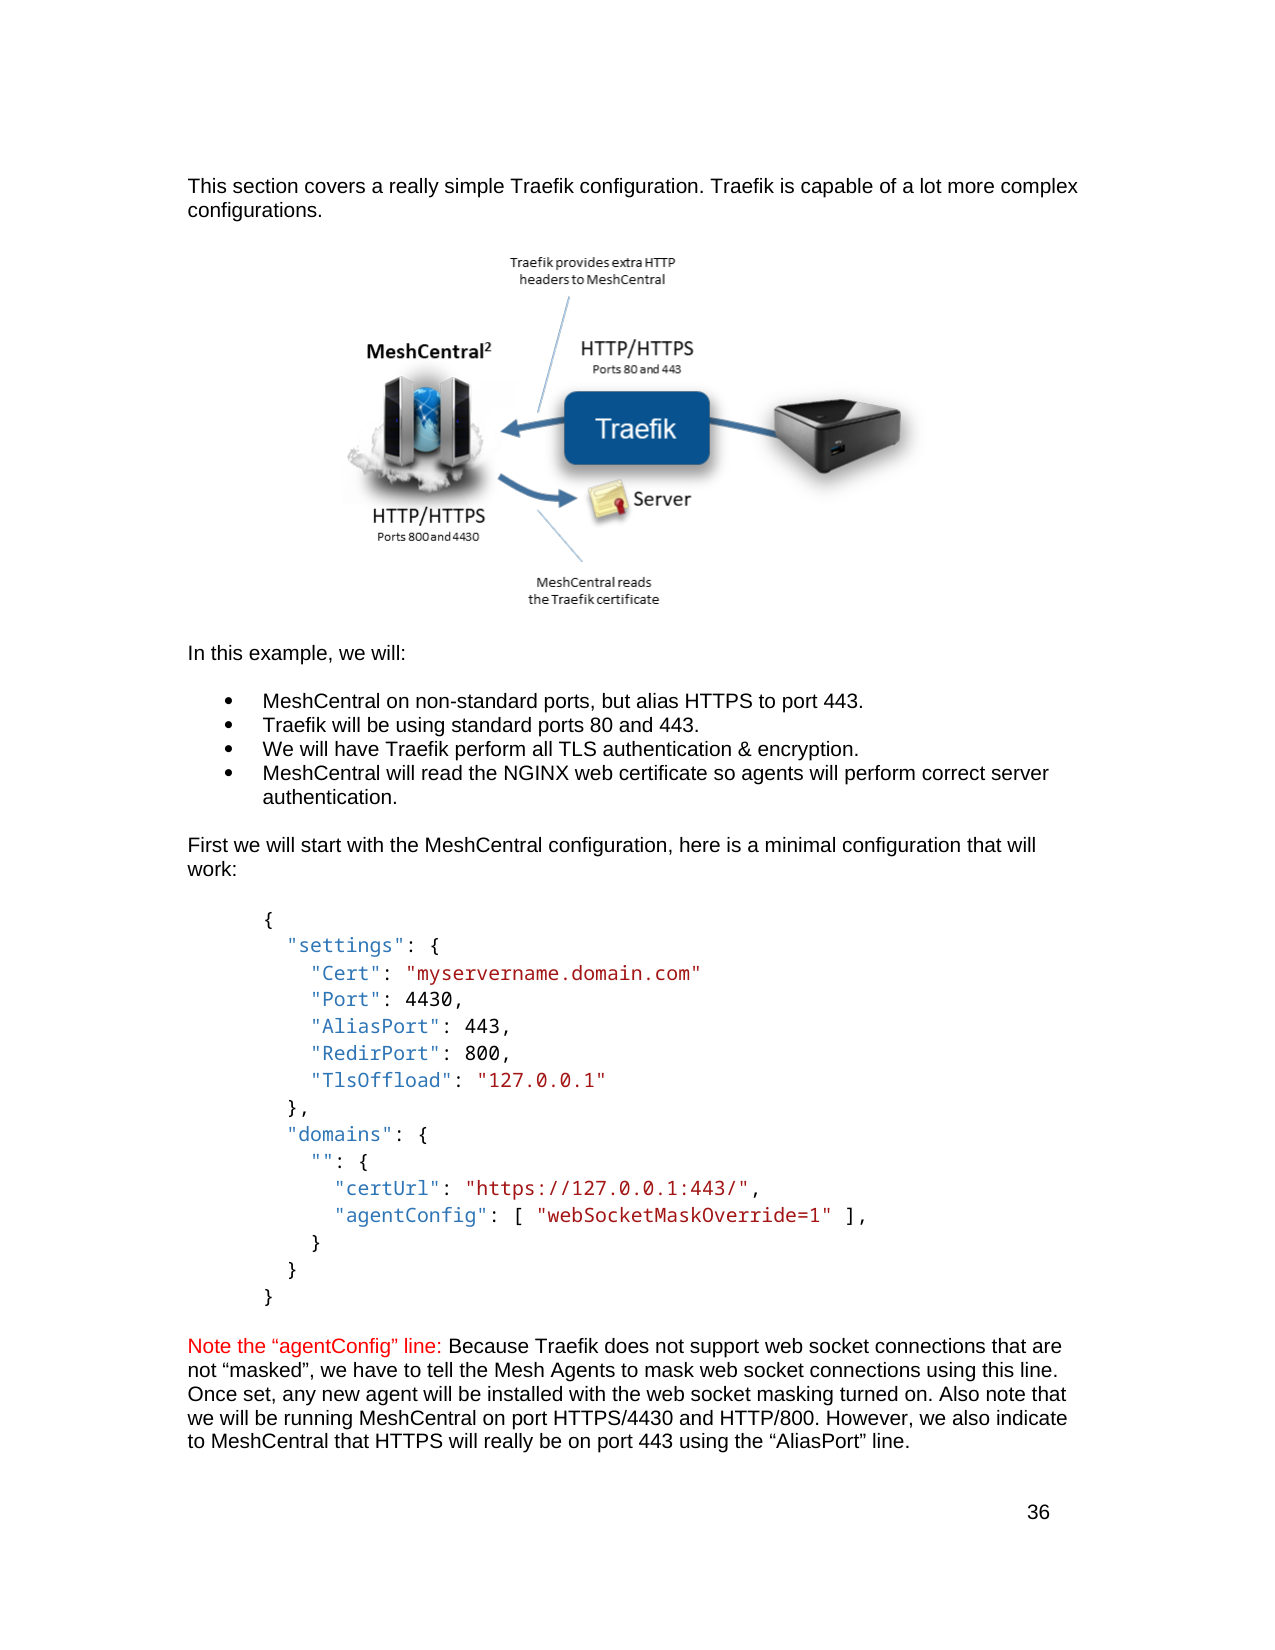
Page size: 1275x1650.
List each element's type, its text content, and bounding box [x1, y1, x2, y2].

text } [262, 1228, 1087, 1256]
text In this example, we will: [187, 641, 1087, 665]
text } [262, 1282, 1087, 1309]
list MeshCentral will read the NGINX web certificate so agents will perform correct server authentication. [225, 761, 1087, 809]
text "AliasPort": 443, [262, 1013, 1087, 1040]
text First we will start with the MeshCentral configuration, here is a minimal configuration that will work: [187, 833, 1087, 881]
text } [262, 1256, 1087, 1282]
text "domains": { [262, 1121, 1087, 1148]
text { [262, 905, 1087, 932]
list MeshCentral on non-standard ports, but alias HTTPS to port 443. [225, 689, 1087, 713]
text "Port": 4430, [262, 986, 1087, 1013]
text "settings": { [262, 932, 1087, 959]
text "certUrl": "https://127.0.0.1:443/", [262, 1174, 1087, 1202]
text }, [262, 1094, 1087, 1121]
text Note the “agentConfig” line: Because Traefik does not support web socket connections that are not “masked”, we have to tell the Mesh Agents to mask web socket connections using this line. Once set, any new agent will be installed with the web socket masking turned on. Also note that we will be running MeshCentral on port HTTPS/4430 and HTTP/800. However, we also indicate to MeshCentral that HTTPS will really be on port 443 using the “AliasPort” line. [187, 1333, 1087, 1453]
text This section covers a really simple Traefik configuration. Traefik is capable of a lot more complex configurations. [187, 174, 1087, 222]
text "agentConfig": [ "webSocketMaskOverride=1" ], [262, 1202, 1087, 1228]
list We will have Traefik perform all TLS authentication & encryption. [225, 737, 1087, 761]
text "TlsOffload": "127.0.0.1" [262, 1067, 1087, 1094]
text "": { [262, 1148, 1087, 1174]
text "Cert": "myservername.domain.com" [262, 959, 1087, 986]
list Traefik will be using standard ports 80 and 443. [225, 713, 1087, 737]
text "RedirPort": 800, [262, 1040, 1087, 1067]
